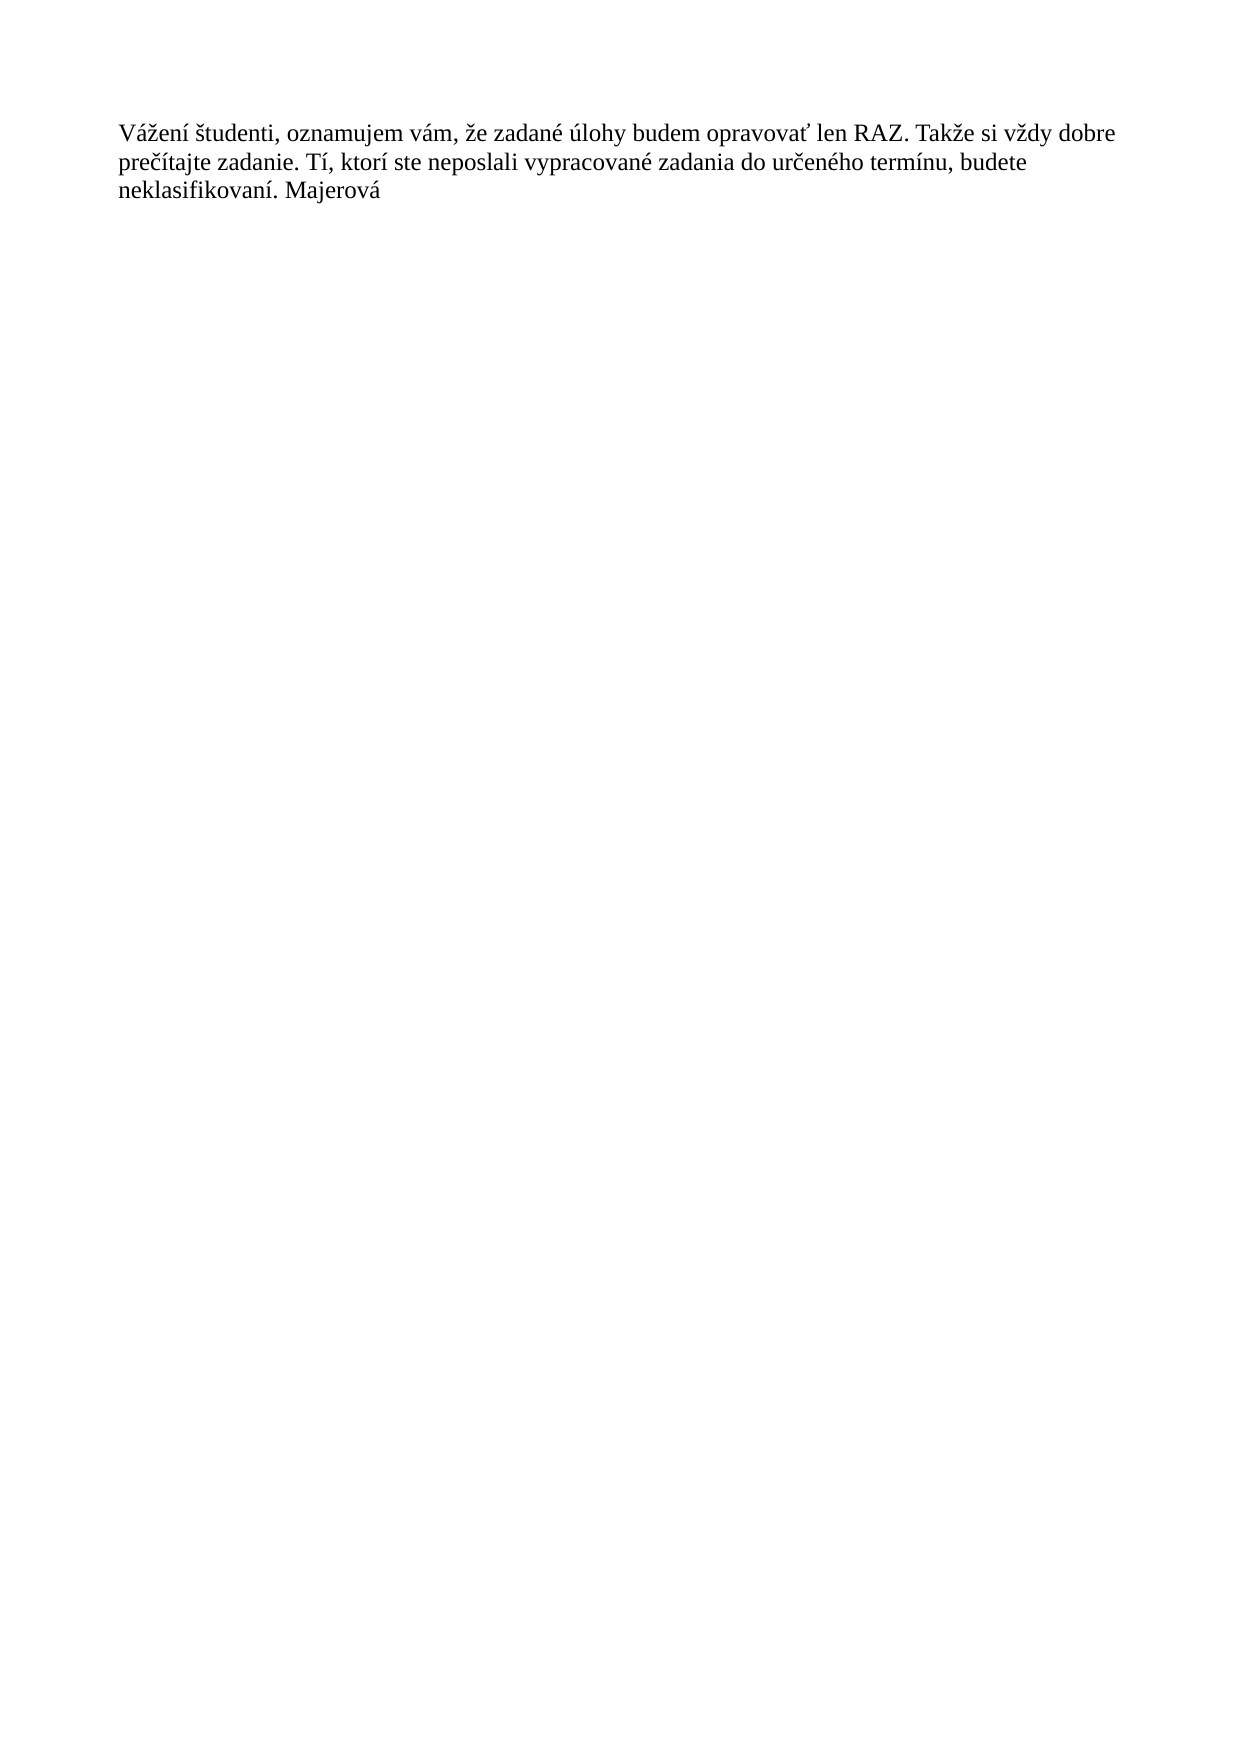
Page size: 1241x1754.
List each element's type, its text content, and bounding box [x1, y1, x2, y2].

text Vážení študenti, oznamujem vám, že zadané úlohy budem opravovať len RAZ. Takže si vždy dobre prečítajte zadanie. Tí, ktorí ste neposlali vypracované zadania do určeného termínu, budete neklasifikovaní. Majerová [118, 118, 1122, 204]
